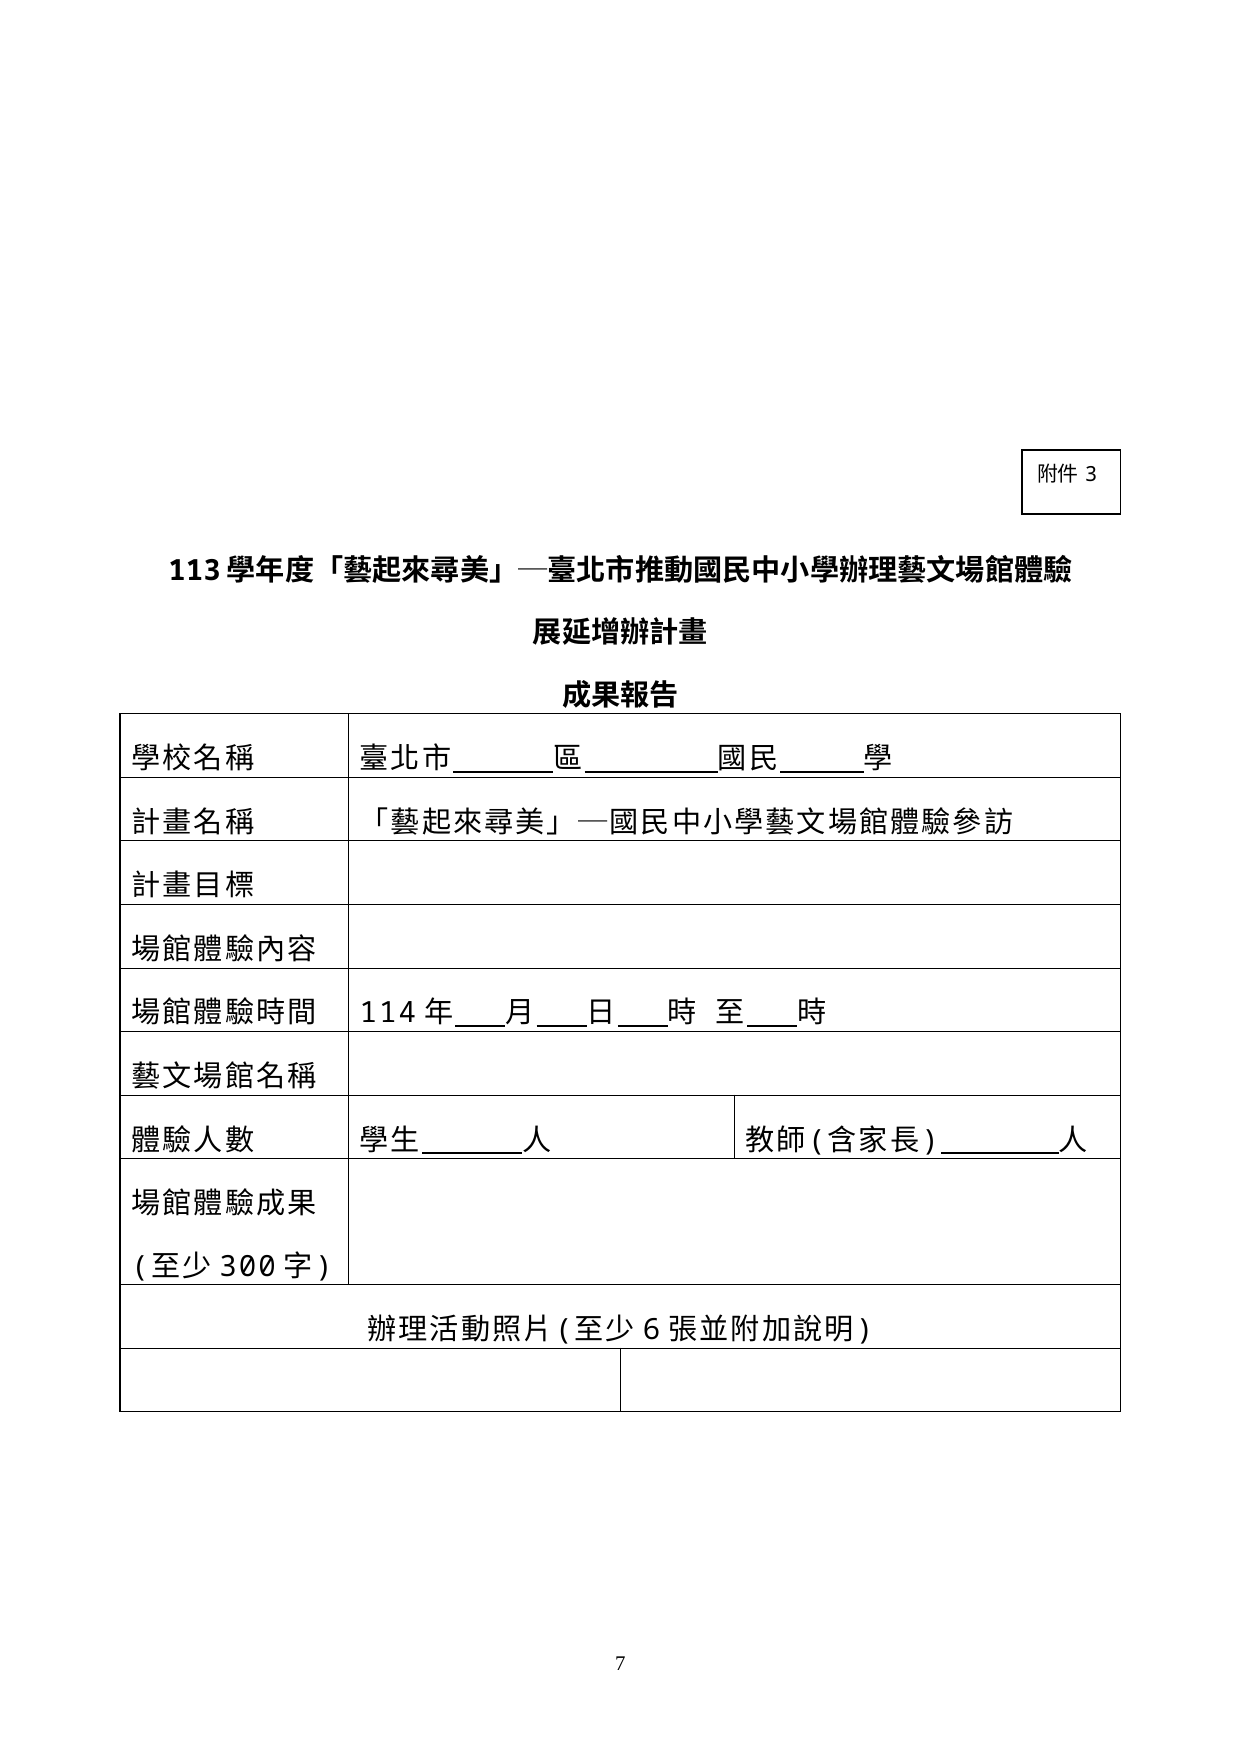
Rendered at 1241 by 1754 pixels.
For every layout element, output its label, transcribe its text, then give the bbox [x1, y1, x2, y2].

table_cell 計畫目標 [121, 841, 348, 904]
table_cell 藝文場館名稱 [121, 1032, 348, 1094]
table_header 學校名稱 [121, 714, 348, 777]
table_header 臺北市 區 國民 學 [349, 714, 1120, 777]
text 113學年度「藝起來尋美」─臺北市推動國民中小學辦理藝文場館體驗 [118, 526, 1122, 588]
table_cell [121, 1349, 620, 1411]
table_cell [349, 841, 1120, 904]
table_cell （請以學生體驗之觀點描述，如學習到相關知識或技能） [349, 1159, 1120, 1284]
table_cell 「藝起來尋美」─國民中小學藝文場館體驗參訪 [349, 778, 1120, 840]
table_cell 體驗人數 [121, 1096, 348, 1158]
table_cell 場館體驗成果(至少300字) [121, 1159, 348, 1284]
table_cell 計畫名稱 [121, 778, 348, 840]
table_cell 場館體驗時間 [121, 969, 348, 1031]
text 展延增辦計畫 [118, 588, 1122, 651]
table_cell [349, 905, 1120, 967]
table_cell 學生 人 [349, 1096, 734, 1158]
table_cell 114年 月 日 時 至 時 [349, 969, 1120, 1031]
table_cell 辦理活動照片(至少6張並附加說明) [121, 1285, 1120, 1348]
text 成果報告 [118, 651, 1122, 713]
table_cell [621, 1349, 1120, 1411]
table_cell [349, 1032, 1120, 1094]
table_cell 場館體驗內容 [121, 905, 348, 967]
table_cell 教師(含家長) 人 [735, 1096, 1120, 1158]
